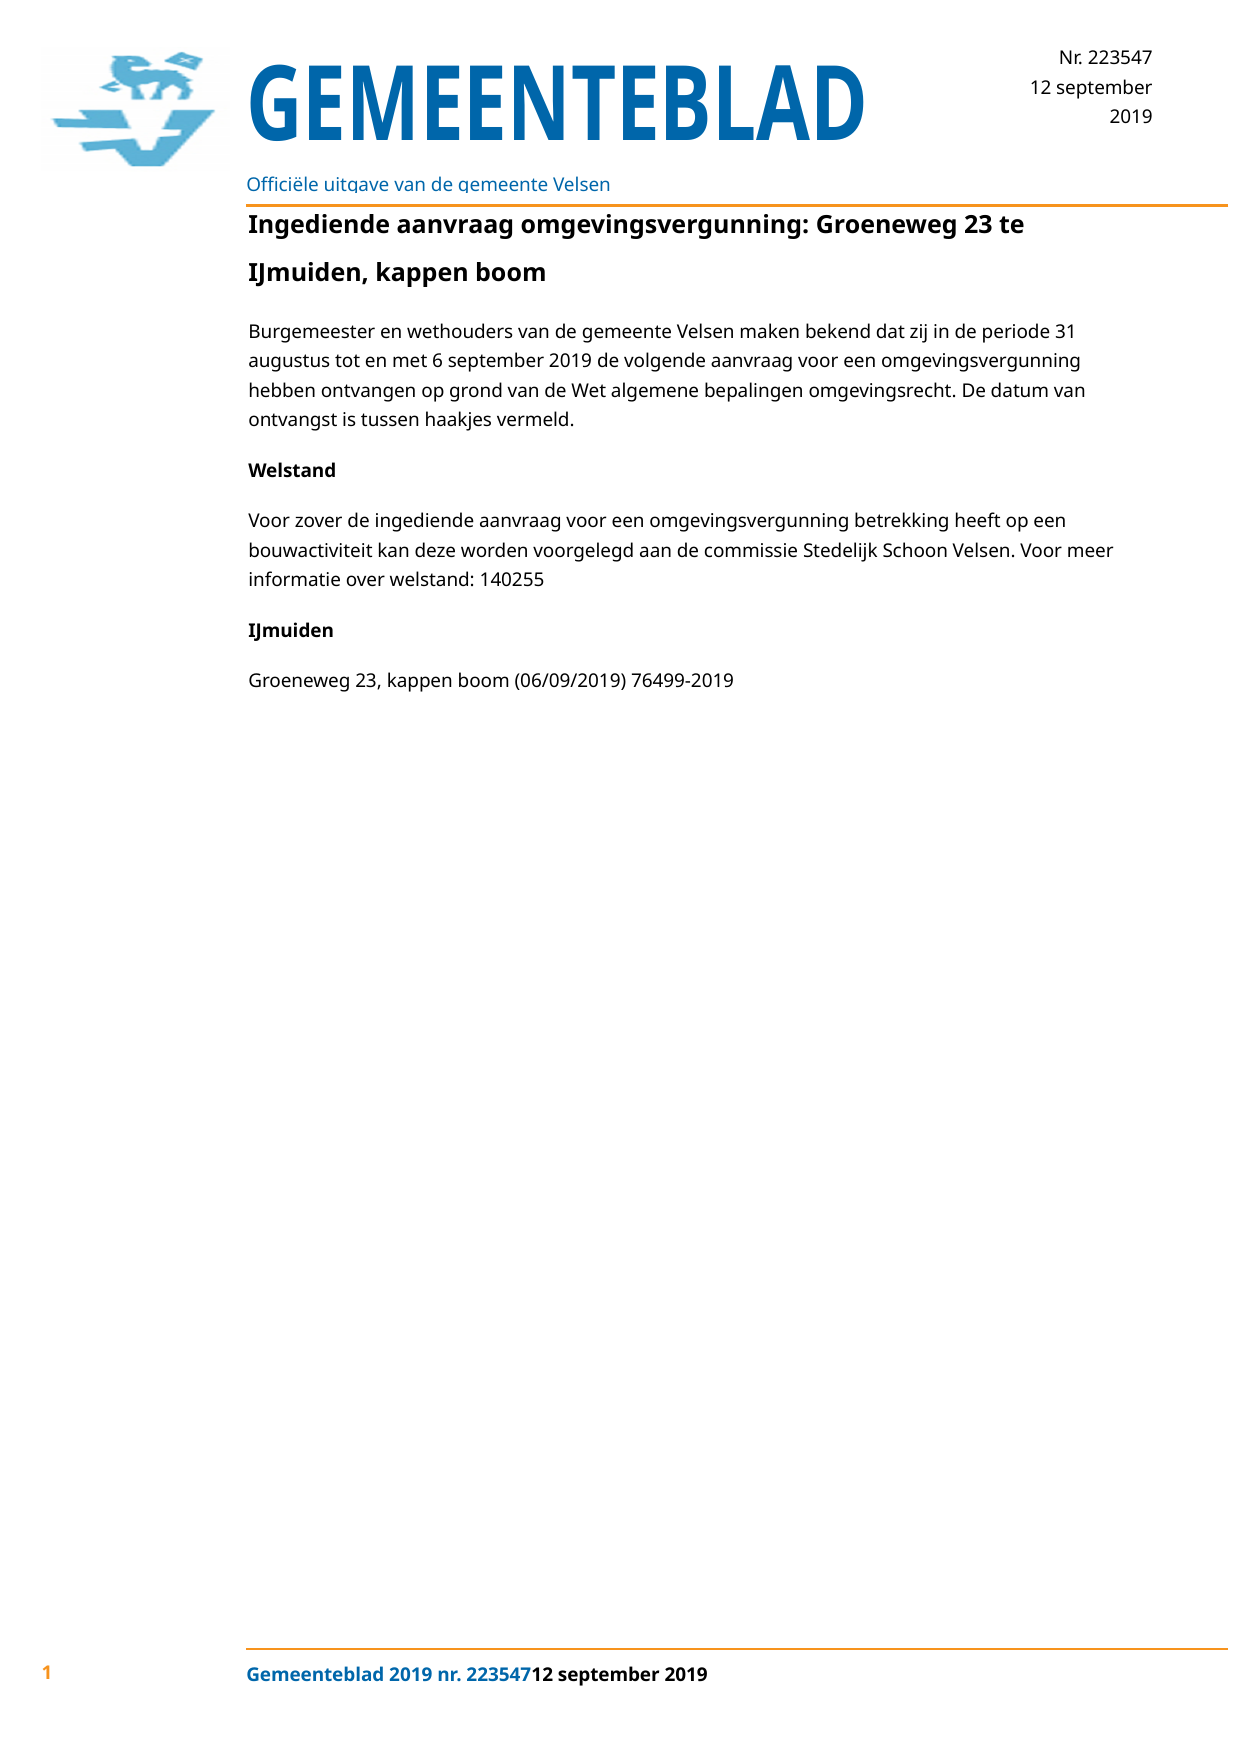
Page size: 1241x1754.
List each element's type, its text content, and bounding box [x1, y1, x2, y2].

text Groeneweg 23, kappen boom (06/09/2019) 76499-2019 [248, 667, 1152, 693]
text IJmuiden [248, 617, 1152, 643]
text Burgemeester en wethouders van de gemeente Velsen maken bekend dat zij in de periode 31 augustus tot en met 6 september 2019 de volgende aanvraag voor een omgevingsvergunning hebben ontvangen op grond van de Wet algemene bepalingen omgevingsrecht. De datum van ontvangst is tussen haakjes vermeld. [248, 318, 1152, 432]
text Voor zover de ingediende aanvraag voor een omgevingsvergunning betrekking heeft op een bouwactiviteit kan deze worden voorgelegd aan de commissie Stedelijk Schoon Velsen. Voor meer informatie over welstand: 140255 [248, 507, 1152, 592]
text Ingediende aanvraag omgevingsvergunning: Groeneweg 23 te IJmuiden, kappen boom [248, 207, 1152, 288]
picture [41, 47, 231, 172]
text Welstand [248, 457, 1152, 483]
